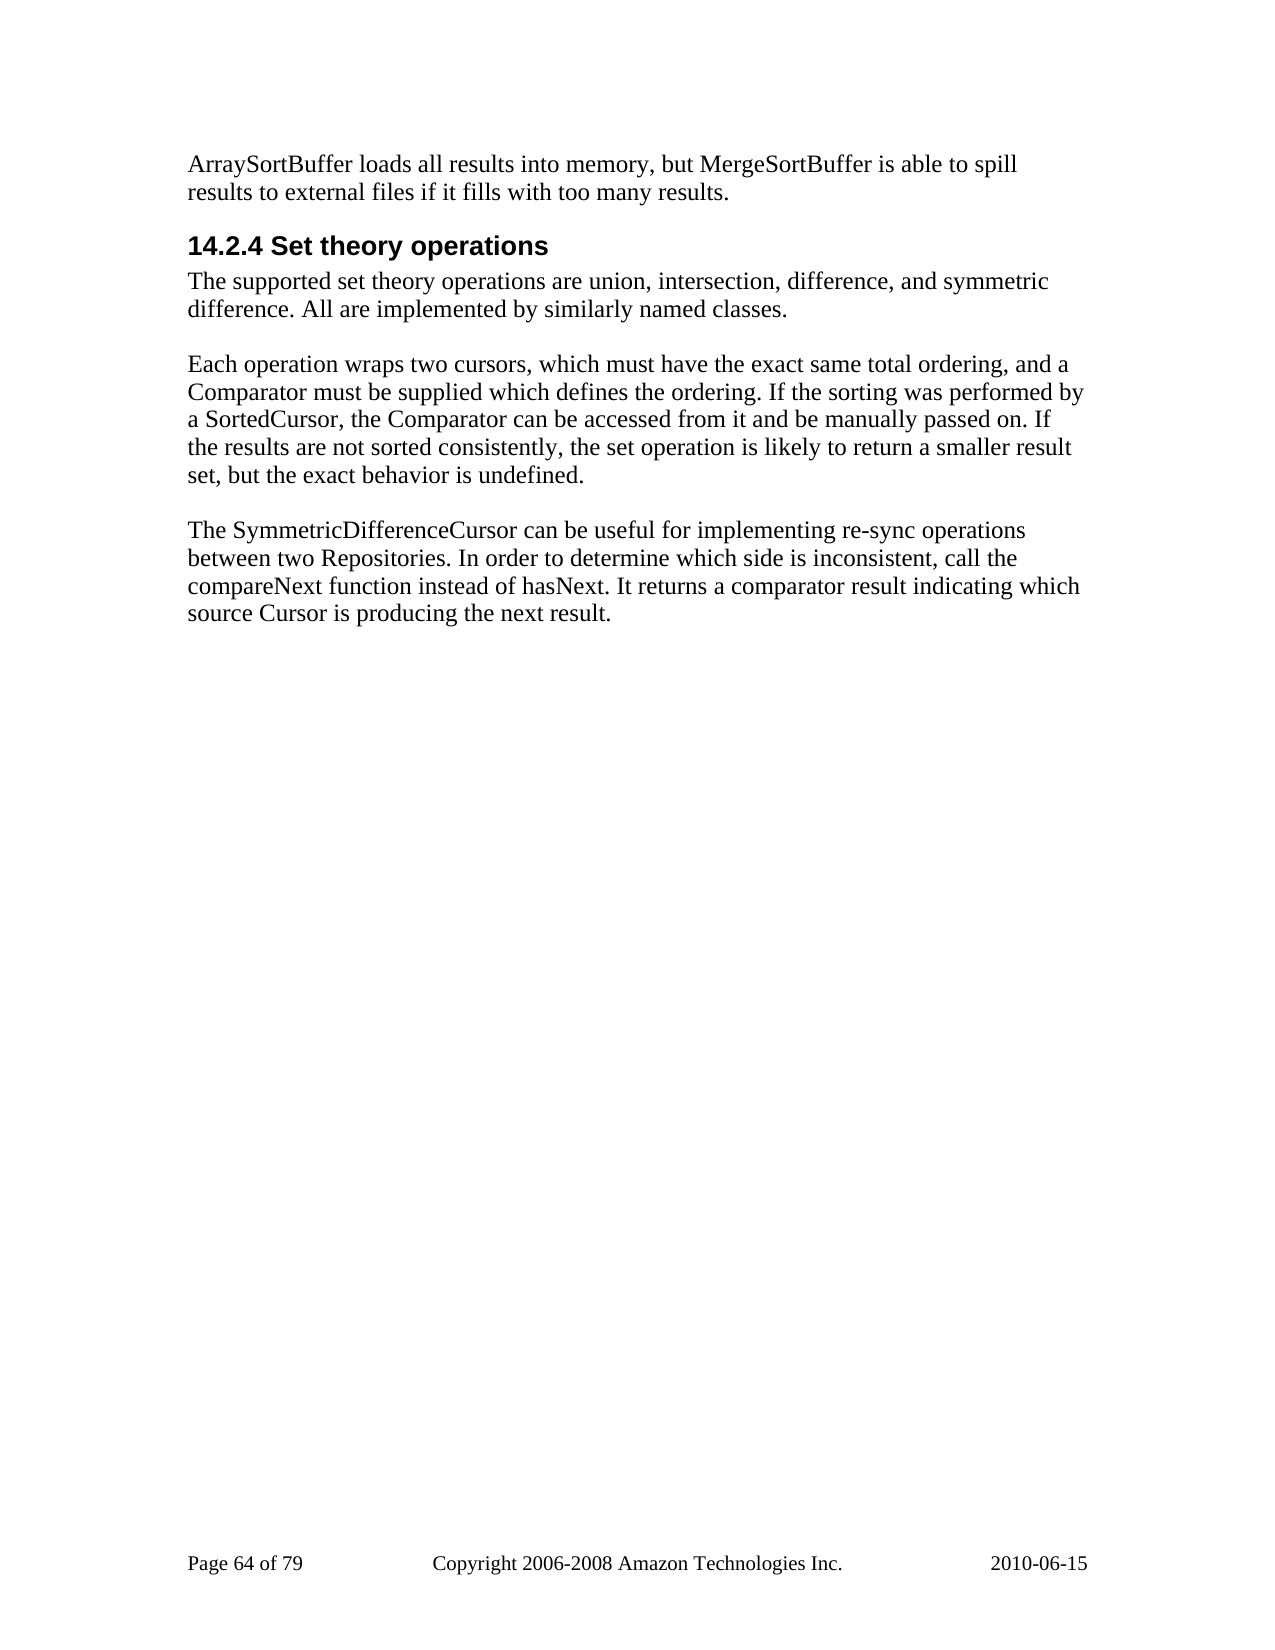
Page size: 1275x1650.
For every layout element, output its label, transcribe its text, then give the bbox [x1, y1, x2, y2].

text The SymmetricDifferenceCursor can be useful for implementing re-sync operations between two Repositories. In order to determine which side is inconsistent, call the compareNext function instead of hasNext. It returns a comparator result indicating which source Cursor is producing the next result. [187, 516, 1087, 627]
subtitle Set theory operations [187, 230, 1087, 261]
text Each operation wraps two cursors, which must have the exact same total ordering, and a Comparator must be supplied which defines the ordering. If the sorting was performed by a SortedCursor, the Comparator can be accessed from it and be manually passed on. If the results are not sorted consistently, the set operation is likely to return a smaller result set, but the exact behavior is undefined. [187, 350, 1087, 489]
text ArraySortBuffer loads all results into memory, but MergeSortBuffer is able to spill results to external files if it fills with too many results. [187, 150, 1087, 205]
text The supported set theory operations are union, intersection, difference, and symmetric difference. All are implemented by similarly named classes. [187, 267, 1087, 322]
